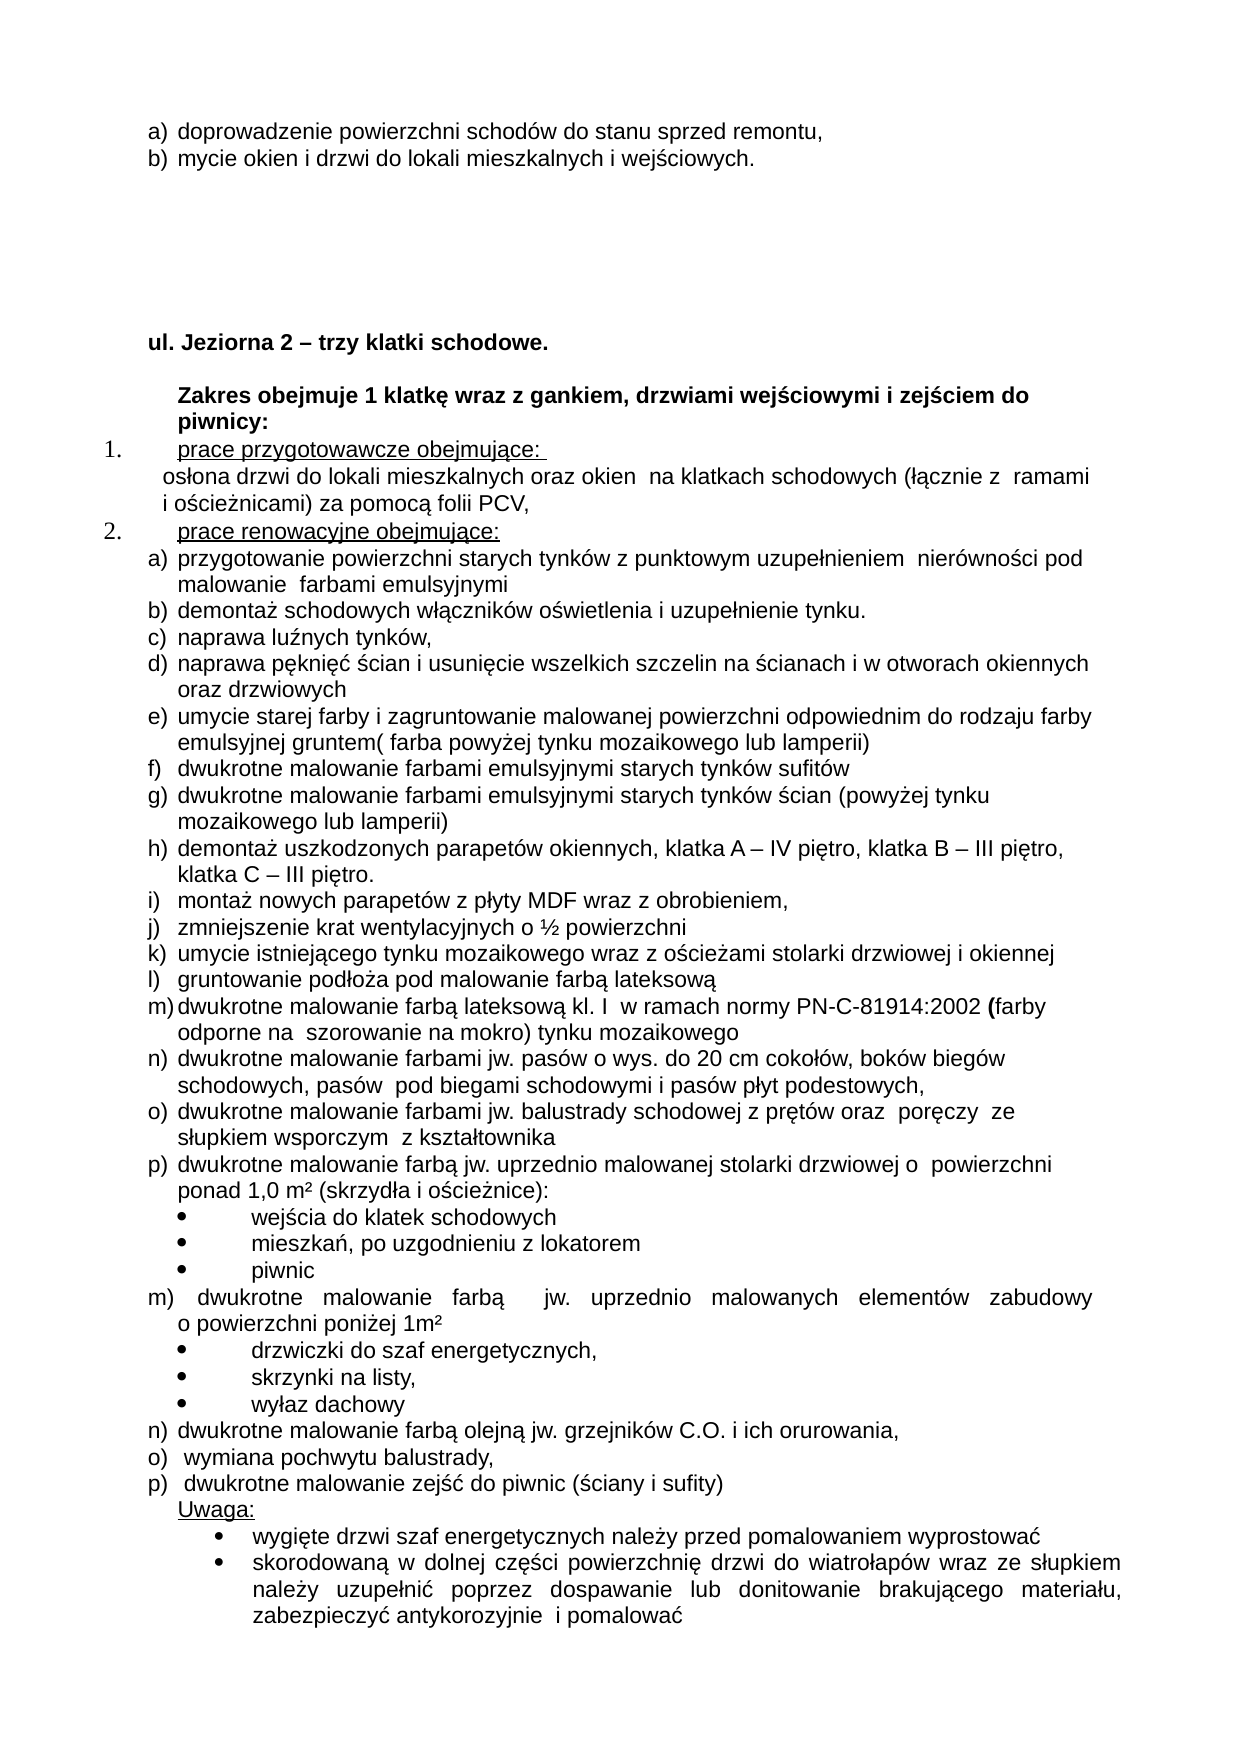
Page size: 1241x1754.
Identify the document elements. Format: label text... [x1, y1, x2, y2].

list wygięte drzwi szaf energetycznych należy przed pomalowaniem wyprostować [215, 1523, 1122, 1549]
list prace renowacyjne obejmujące: [103, 516, 1093, 544]
list osłona drzwi do lokali mieszkalnych oraz okien na klatkach schodowych (łącznie z ramami i ościeżnicami) za pomocą folii PCV, [162, 463, 1093, 516]
list wyłaz dachowy [177, 1391, 1093, 1417]
list naprawa luźnych tynków, [148, 624, 1093, 650]
list zmniejszenie krat wentylacyjnych o ½ powierzchni [148, 913, 1093, 940]
list mieszkań, po uzgodnieniu z lokatorem [177, 1230, 1093, 1257]
list dwukrotne malowanie farbą jw. uprzednio malowanych elementów zabudowy o powierzchni poniżej 1m² [148, 1284, 1093, 1337]
list skrzynki na listy, [177, 1364, 1093, 1391]
list skorodowaną w dolnej części powierzchnię drzwi do wiatrołapów wraz ze słupkiem należy uzupełnić poprzez dospawanie lub donitowanie brakującego materiału, zabezpieczyć antykorozyjnie i pomalować [215, 1549, 1122, 1628]
list dwukrotne malowanie farbami jw. pasów o wys. do 20 cm cokołów, boków biegów schodowych, pasów pod biegami schodowymi i pasów płyt podestowych, [148, 1045, 1093, 1098]
list dwukrotne malowanie farbą jw. uprzednio malowanej stolarki drzwiowej o powierzchni ponad 1,0 m² (skrzydła i ościeżnice): [148, 1151, 1093, 1203]
list dwukrotne malowanie farbami jw. balustrady schodowej z prętów oraz poręczy ze słupkiem wsporczym z kształtownika [148, 1098, 1093, 1151]
list wejścia do klatek schodowych [177, 1203, 1093, 1230]
list przygotowanie powierzchni starych tynków z punktowym uzupełnieniem nierówności pod malowanie farbami emulsyjnymi [148, 544, 1093, 597]
list dwukrotne malowanie farbą olejną jw. grzejników C.O. i ich orurowania, [148, 1417, 1093, 1444]
list dwukrotne malowanie farbami emulsyjnymi starych tynków ścian (powyżej tynku mozaikowego lub lamperii) [148, 782, 1093, 834]
list drzwiczki do szaf energetycznych, [177, 1337, 1093, 1364]
list dwukrotne malowanie farbami emulsyjnymi starych tynków sufitów [148, 755, 1093, 782]
list umycie istniejącego tynku mozaikowego wraz z ościeżami stolarki drzwiowej i okiennej [148, 940, 1093, 966]
list montaż nowych parapetów z płyty MDF wraz z obrobieniem, [148, 887, 1093, 913]
list dwukrotne malowanie zejść do piwnic (ściany i sufity) [148, 1470, 1122, 1496]
text Zakres obejmuje 1 klatkę wraz z gankiem, drzwiami wejściowymi i zejściem do piwnicy: [177, 382, 1122, 434]
list wymiana pochwytu balustrady, [103, 1444, 1122, 1470]
list Uwaga: [177, 1496, 1122, 1523]
list ul. Jeziorna 2 – trzy klatki schodowe. [148, 329, 1122, 355]
list demontaż uszkodzonych parapetów okiennych, klatka A – IV piętro, klatka B – III piętro, klatka C – III piętro. [148, 834, 1093, 887]
list doprowadzenie powierzchni schodów do stanu sprzed remontu, [148, 118, 1122, 144]
list dwukrotne malowanie farbą lateksową kl. I w ramach normy PN-C-81914:2002 (farby odporne na szorowanie na mokro) tynku mozaikowego [148, 993, 1093, 1045]
list prace przygotowawcze obejmujące: [103, 434, 1093, 463]
list umycie starej farby i zagruntowanie malowanej powierzchni odpowiednim do rodzaju farby emulsyjnej gruntem( farba powyżej tynku mozaikowego lub lamperii) [148, 703, 1093, 755]
list piwnic [177, 1257, 1093, 1284]
list demontaż schodowych włączników oświetlenia i uzupełnienie tynku. [148, 597, 1093, 624]
list gruntowanie podłoża pod malowanie farbą lateksową [148, 966, 1093, 993]
list mycie okien i drzwi do lokali mieszkalnych i wejściowych. [148, 144, 1122, 171]
list naprawa pęknięć ścian i usunięcie wszelkich szczelin na ścianach i w otworach okiennych oraz drzwiowych [148, 650, 1093, 703]
